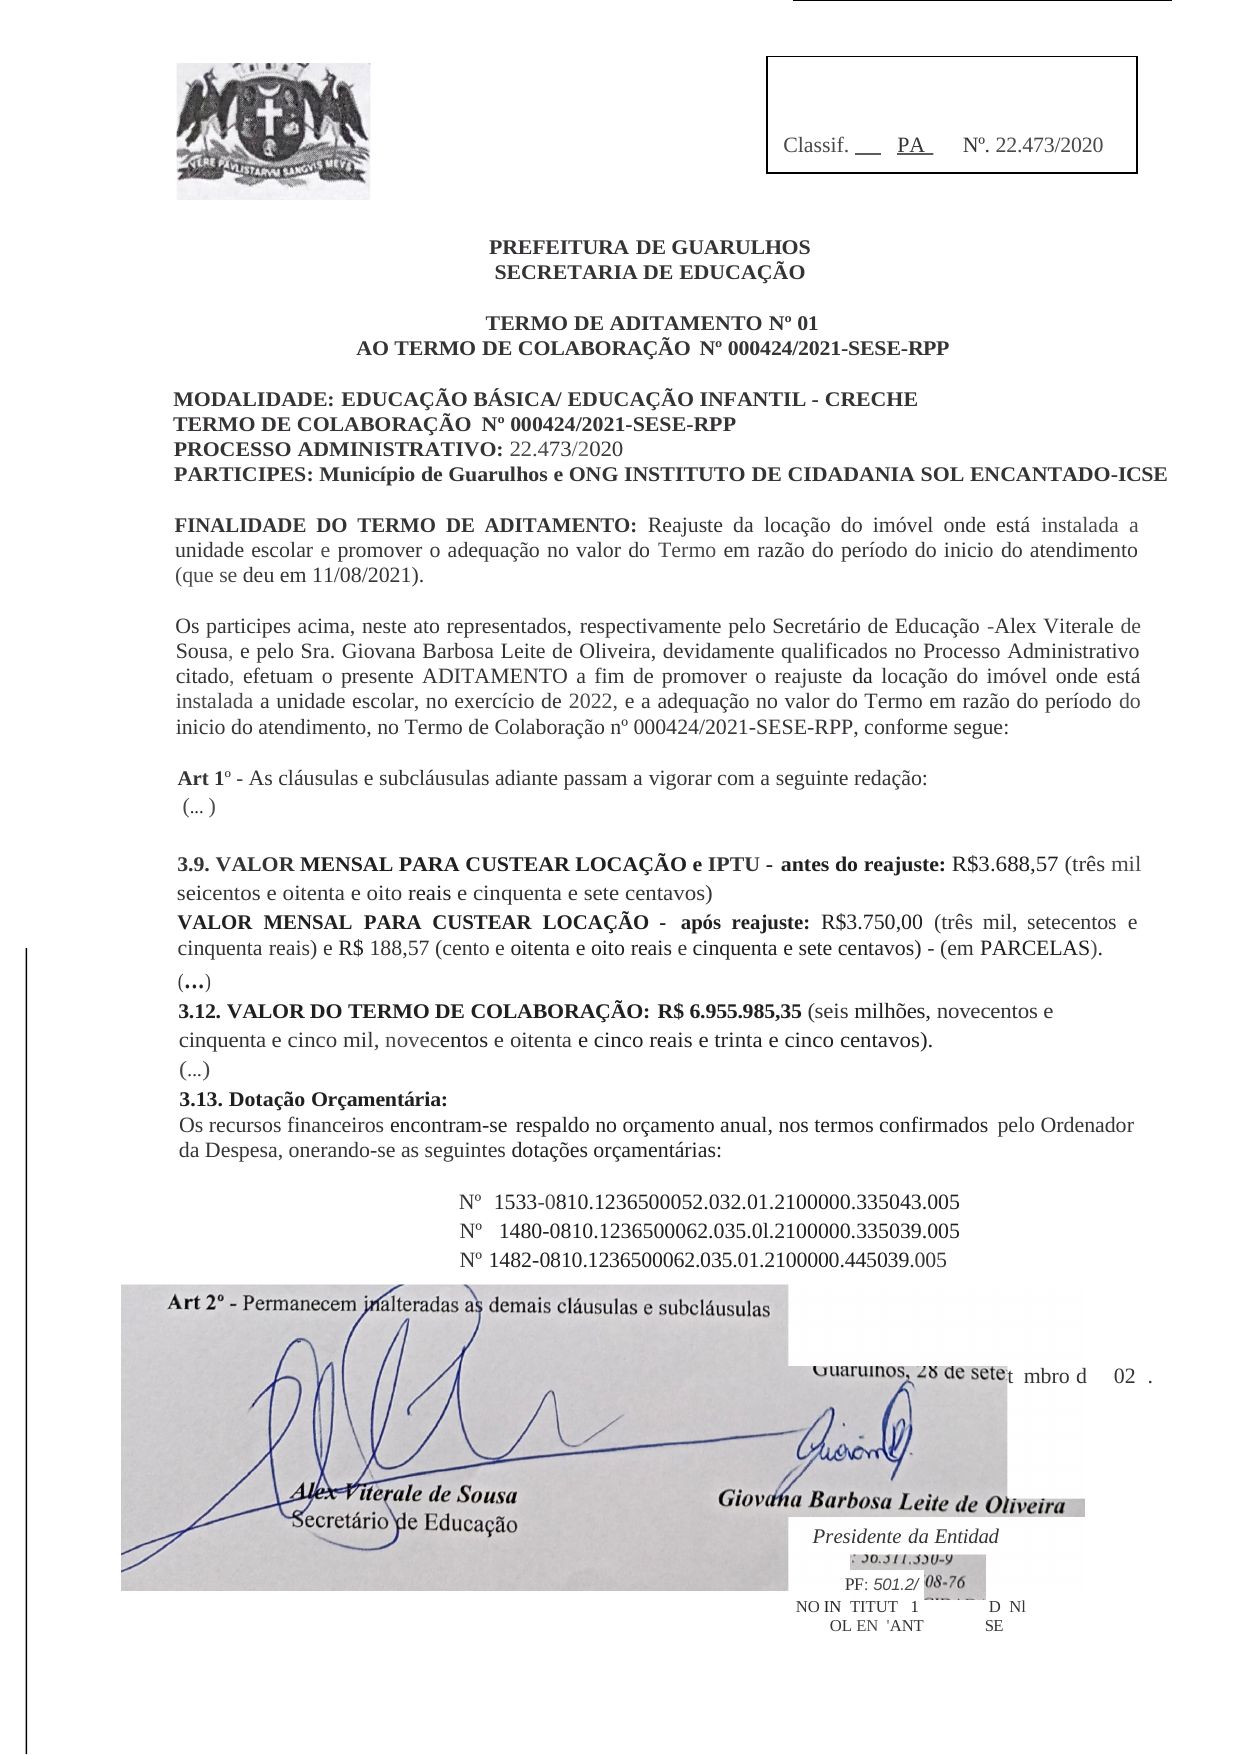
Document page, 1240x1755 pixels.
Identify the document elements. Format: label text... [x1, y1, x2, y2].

text PARTICIPES: Município de Guarulhos e ONG INSTITUTO DE CIDADANIA SOL ENCANTADO-ICSE [174, 462, 1183, 486]
text AO TERMO DE COLABORAÇÃO Nº 000424/2021-SESE-RPP [150, 336, 1156, 360]
text Nº 1533-0810.1236500052.032.01.2100000.335043.005 Nº 1480-0810.1236500062.035.0l.2100000.335039.005 Nº 1482-0810.1236500062.035.01.2100000.445039.005 [458, 1189, 960, 1272]
text 3.12. VALOR DO TERMO DE COLABORAÇÃO: R$ 6.955.985,35 (seis milhões, novecentos e cinquenta e cinco mil, novecentos e oitenta e cinco reais e trinta e cinco centavos). [178, 998, 1146, 1052]
text cinquenta reais) e R$ 188,57 (cento e oitenta e oito reais e cinquenta e sete centavos) - (em PARCELAS). [177, 939, 1183, 960]
text FINALIDADE DO TERMO DE ADITAMENTO: Reajuste da locação do imóvel onde está instalada a unidade escolar e promover o adequação no valor do Termo em razão do período do inicio do atendimento (que se deu em 11/08/2021). [174, 512, 1139, 588]
text NO IN TITUT 1 D Nl OL EN 'ANT SE [796, 1597, 1028, 1635]
text PREFEITURA DE GUARULHOS SECRETARIA DE EDUCAÇÃO [420, 235, 879, 284]
text (...) [178, 960, 1183, 996]
text Os participes acima, neste ato representados, respectivamente pelo Secretário de Educação -Alex Viterale de Sousa, e pelo Sra. Giovana Barbosa Leite de Oliveira, devidamente qualificados no Processo Administrativo citado, efetuam o presente ADITAMENTO a fim de promover o reajuste da locação do imóvel onde está instalada a unidade escolar, no exercício de 2022, e a adequação no valor do Termo em razão do período do inicio do atendimento, no Termo de Colaboração nº 000424/2021-SESE-RPP, conforme segue: [175, 613, 1141, 739]
text 3.9. VALOR MENSAL PARA CUSTEAR LOCAÇÃO e IPTU - antes do reajuste: R$3.688,57 (três mil seicentos e oitenta e oito reais e cinquenta e sete centavos) [177, 851, 1183, 905]
text TERMO DE ADITAMENTO Nº 01 [425, 311, 879, 335]
text 3.13. Dotação Orçamentária: [179, 1086, 1183, 1111]
text MODALIDADE: EDUCAÇÃO BÁSICA/ EDUCAÇÃO INFANTIL - CRECHE TERMO DE COLABORAÇÃO Nº 000424/2021-SESE-RPP [173, 387, 943, 436]
text VALOR MENSAL PARA CUSTEAR LOCAÇÃO - após reajuste: R$3.750,00 (três mil, setecentos e [177, 909, 1183, 934]
text t mbro d 02 . [1085, 1363, 1154, 1388]
text PROCESSO ADMINISTRATIVO: 22.473/2020 [173, 437, 1183, 461]
text Art 1º - As cláusulas e subcláusulas adiante passam a vigorar com a seguinte redação: (... ) [177, 765, 943, 818]
text Presidente da Entidad [1085, 1524, 1183, 1548]
text Classif. PA Nº. 22.473/2020 [783, 132, 1136, 157]
text Os recursos financeiros encontram-se respaldo no orçamento anual, nos termos confirmados pelo Ordenador da Despesa, onerando-se as seguintes dotações orçamentárias: [179, 1112, 1146, 1162]
text (...) [179, 1056, 1183, 1081]
